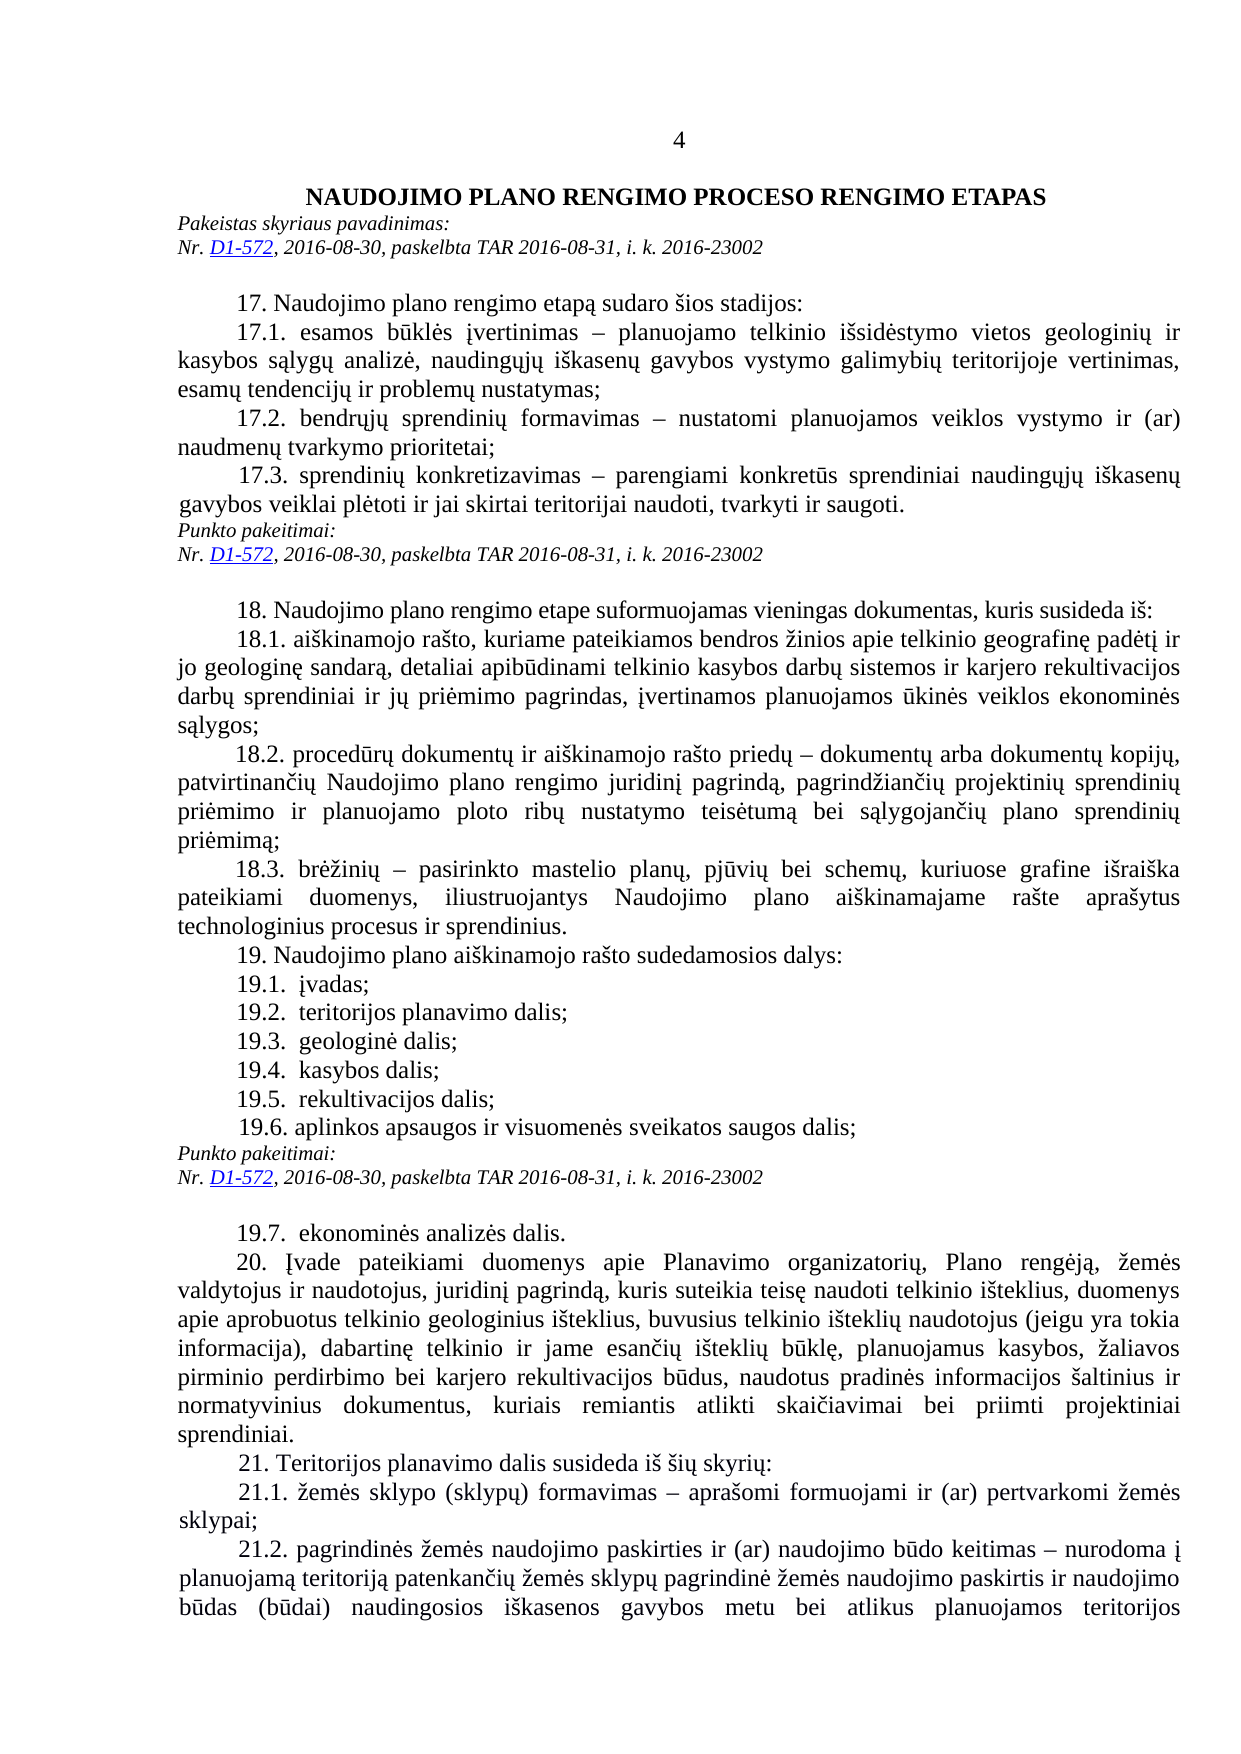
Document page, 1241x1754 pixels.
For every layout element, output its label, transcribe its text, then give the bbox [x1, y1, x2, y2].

text 18.2. procedūrų dokumentų ir aiškinamojo rašto priedų – dokumentų arba dokumentų kopijų, patvirtinančių Naudojimo plano rengimo juridinį pagrindą, pagrindžiančių projektinių sprendinių priėmimo ir planuojamo ploto ribų nustatymo teisėtumą bei sąlygojančių plano sprendinių priėmimą; [177, 739, 1181, 854]
text Nr. D1-572, 2016-08-30, paskelbta TAR 2016-08-31, i. k. 2016-23002 [177, 235, 1181, 259]
text 19.6. aplinkos apsaugos ir visuomenės sveikatos saugos dalis; [179, 1112, 1181, 1141]
text 19.4. kasybos dalis; [177, 1055, 1181, 1084]
text NAUDOJIMO PLANO RENGIMO PROCESO RENGIMO ETAPAS [177, 182, 1181, 211]
text 17. Naudojimo plano rengimo etapą sudaro šios stadijos: [177, 288, 1181, 317]
text 21. Teritorijos planavimo dalis susideda iš šių skyrių: [179, 1448, 1181, 1477]
text 18.1. aiškinamojo rašto, kuriame pateikiamos bendros žinios apie telkinio geografinę padėtį ir jo geologinę sandarą, detaliai apibūdinami telkinio kasybos darbų sistemos ir karjero rekultivacijos darbų sprendiniai ir jų priėmimo pagrindas, įvertinamos planuojamos ūkinės veiklos ekonominės sąlygos; [177, 624, 1181, 739]
text 19.7. ekonominės analizės dalis. [177, 1218, 1181, 1247]
text 18. Naudojimo plano rengimo etape suformuojamas vieningas dokumentas, kuris susideda iš: [177, 595, 1181, 624]
text Nr. D1-572, 2016-08-30, paskelbta TAR 2016-08-31, i. k. 2016-23002 [177, 1165, 1181, 1189]
text 19.5. rekultivacijos dalis; [177, 1084, 1181, 1112]
text 21.2. pagrindinės žemės naudojimo paskirties ir (ar) naudojimo būdo keitimas – nurodoma į planuojamą teritoriją patenkančių žemės sklypų pagrindinė žemės naudojimo paskirtis ir naudojimo būdas (būdai) naudingosios iškasenos gavybos metu bei atlikus planuojamos teritorijos [179, 1534, 1181, 1621]
text 18.3. brėžinių – pasirinkto mastelio planų, pjūvių bei schemų, kuriuose grafine išraiška pateikiami duomenys, iliustruojantys Naudojimo plano aiškinamajame rašte aprašytus technologinius procesus ir sprendinius. [177, 854, 1181, 940]
text 20. Įvade pateikiami duomenys apie Planavimo organizatorių, Plano rengėją, žemės valdytojus ir naudotojus, juridinį pagrindą, kuris suteikia teisę naudoti telkinio išteklius, duomenys apie aprobuotus telkinio geologinius išteklius, buvusius telkinio išteklių naudotojus (jeigu yra tokia informacija), dabartinę telkinio ir jame esančių išteklių būklę, planuojamus kasybos, žaliavos pirminio perdirbimo bei karjero rekultivacijos būdus, naudotus pradinės informacijos šaltinius ir normatyvinius dokumentus, kuriais remiantis atlikti skaičiavimai bei priimti projektiniai sprendiniai. [177, 1247, 1181, 1448]
text Pakeistas skyriaus pavadinimas: [177, 211, 1181, 235]
text 19. Naudojimo plano aiškinamojo rašto sudedamosios dalys: [177, 940, 1181, 969]
text 17.1. esamos būklės įvertinimas – planuojamo telkinio išsidėstymo vietos geologinių ir kasybos sąlygų analizė, naudingųjų iškasenų gavybos vystymo galimybių teritorijoje vertinimas, esamų tendencijų ir problemų nustatymas; [177, 317, 1181, 403]
text 19.3. geologinė dalis; [177, 1026, 1181, 1055]
text 19.1. įvadas; [177, 969, 1181, 997]
text 19.2. teritorijos planavimo dalis; [177, 997, 1181, 1026]
text 17.2. bendrųjų sprendinių formavimas – nustatomi planuojamos veiklos vystymo ir (ar) naudmenų tvarkymo prioritetai; [177, 403, 1181, 461]
text Nr. D1-572, 2016-08-30, paskelbta TAR 2016-08-31, i. k. 2016-23002 [177, 542, 1181, 566]
text Punkto pakeitimai: [177, 518, 1181, 542]
text 17.3. sprendinių konkretizavimas – parengiami konkretūs sprendiniai naudingųjų iškasenų gavybos veiklai plėtoti ir jai skirtai teritorijai naudoti, tvarkyti ir saugoti. [179, 461, 1181, 518]
text Punkto pakeitimai: [177, 1141, 1181, 1165]
text 21.1. žemės sklypo (sklypų) formavimas – aprašomi formuojami ir (ar) pertvarkomi žemės sklypai; [179, 1477, 1181, 1534]
